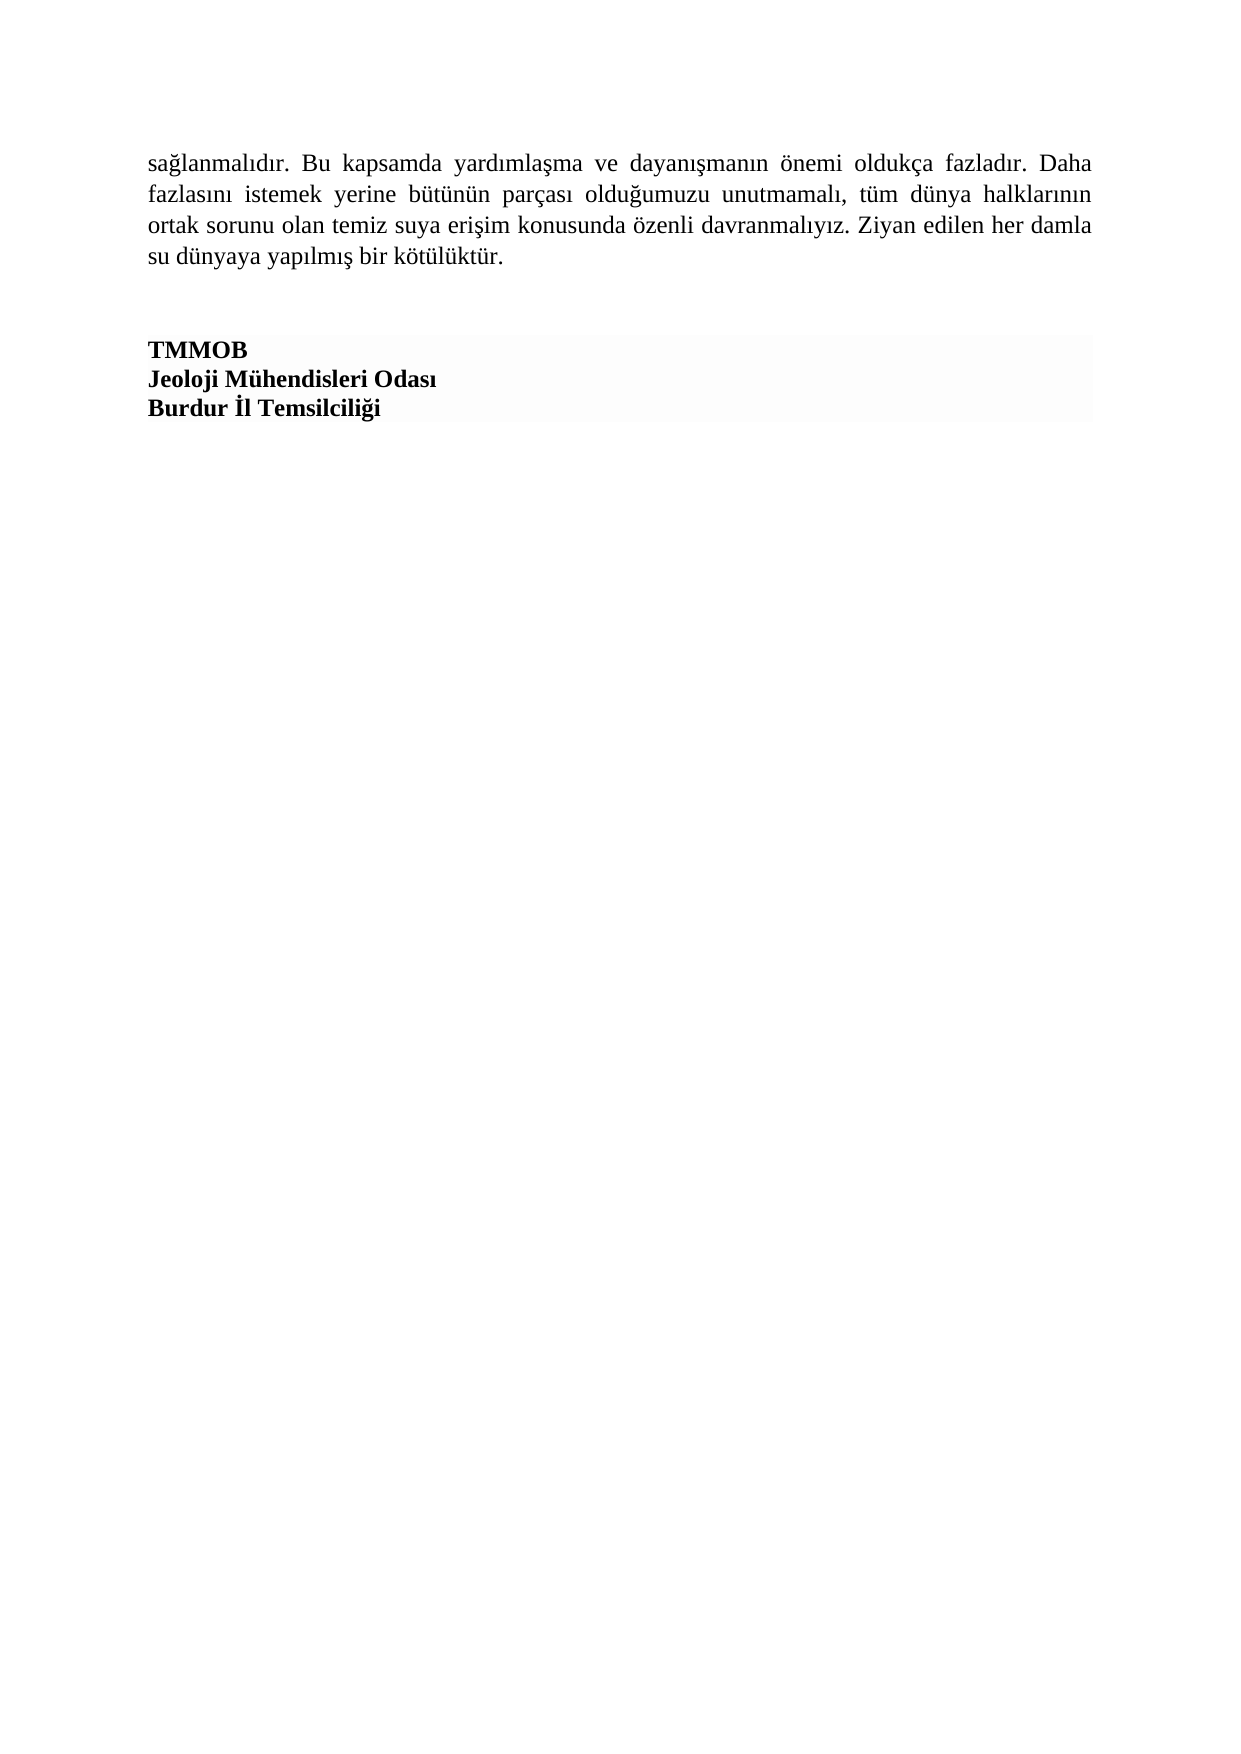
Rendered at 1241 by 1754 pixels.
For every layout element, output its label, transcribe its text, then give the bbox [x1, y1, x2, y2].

text Jeoloji Mühendisleri Odası Burdur İl Temsilciliği [148, 364, 1093, 422]
text TMMOB [148, 335, 1093, 364]
text sağlanmalıdır. Bu kapsamda yardımlaşma ve dayanışmanın önemi oldukça fazladır. Daha fazlasını istemek yerine bütünün parçası olduğumuzu unutmamalı, tüm dünya halklarının ortak sorunu olan temiz suya erişim konusunda özenli davranmalıyız. Ziyan edilen her damla su dünyaya yapılmış bir kötülüktür. [148, 148, 1093, 269]
